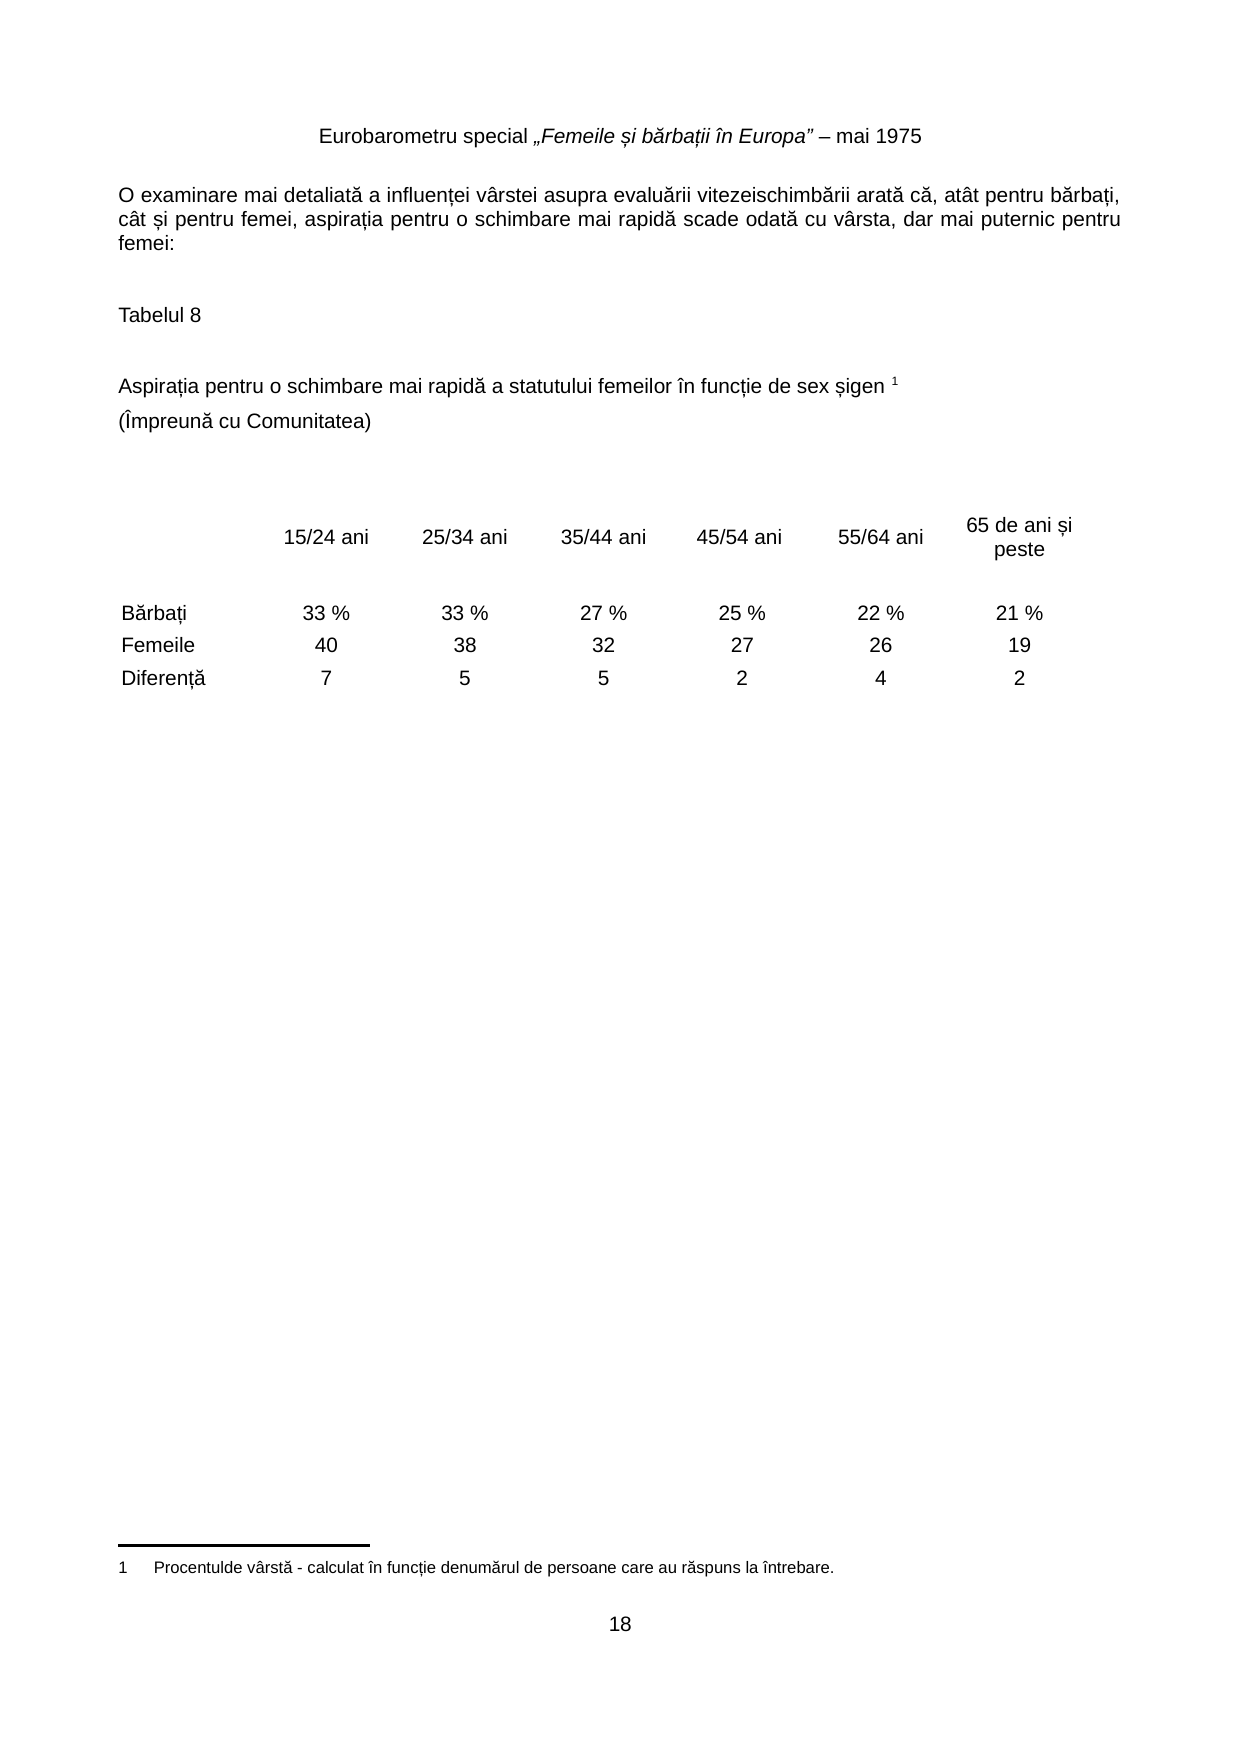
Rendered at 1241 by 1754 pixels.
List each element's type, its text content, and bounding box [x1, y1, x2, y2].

table_cell 27 % [534, 596, 673, 629]
table_cell 40 [257, 629, 395, 661]
table_cell 26 [811, 629, 950, 661]
table_cell 22 % [811, 596, 950, 629]
table_cell 19 [950, 629, 1089, 661]
table_cell 33 % [395, 596, 534, 629]
table_cell [395, 564, 534, 596]
table_header 25/34 ani [395, 510, 534, 564]
text Tabelul 8 [118, 302, 1122, 326]
text O examinare mai detaliată a influenței vârstei asupra evaluării vitezeischimbării arată că, atât pentru bărbați, cât și pentru femei, aspirația pentru o schimbare mai rapidă scade odată cu vârsta, dar mai puternic pentru femei: [118, 183, 1122, 255]
table_cell 38 [395, 629, 534, 661]
text (Împreună cu Comunitatea) [118, 409, 1122, 433]
table_cell [257, 564, 395, 596]
table_header 15/24 ani [257, 510, 395, 564]
table_cell [534, 564, 673, 596]
table_header 45/54 ani [673, 510, 811, 564]
table_cell [118, 564, 257, 596]
table_cell 2 [950, 661, 1089, 694]
text Aspirația pentru o schimbare mai rapidă a statutului femeilor în funcție de sex șigen [118, 374, 1122, 398]
table_header 55/64 ani [811, 510, 950, 564]
table_header 65 de ani și peste [950, 510, 1089, 564]
table_cell 21 % [950, 596, 1089, 629]
table_cell 27 [673, 629, 811, 661]
table_cell 25 % [673, 596, 811, 629]
table_cell 7 [257, 661, 395, 694]
table_cell Diferență [118, 661, 257, 694]
table_cell [673, 564, 811, 596]
table_cell 4 [811, 661, 950, 694]
table_cell [950, 564, 1089, 596]
table_cell 2 [673, 661, 811, 694]
table_cell 5 [534, 661, 673, 694]
table_header 35/44 ani [534, 510, 673, 564]
table_cell 33 % [257, 596, 395, 629]
table_cell Bărbați [118, 596, 257, 629]
table_cell [811, 564, 950, 596]
table_header [118, 510, 257, 564]
table_cell Femeile [118, 629, 257, 661]
table_cell 5 [395, 661, 534, 694]
table_cell 32 [534, 629, 673, 661]
text Procentulde vârstă - calculat în funcție denumărul de persoane care au răspuns la întrebare. [118, 1557, 1122, 1577]
